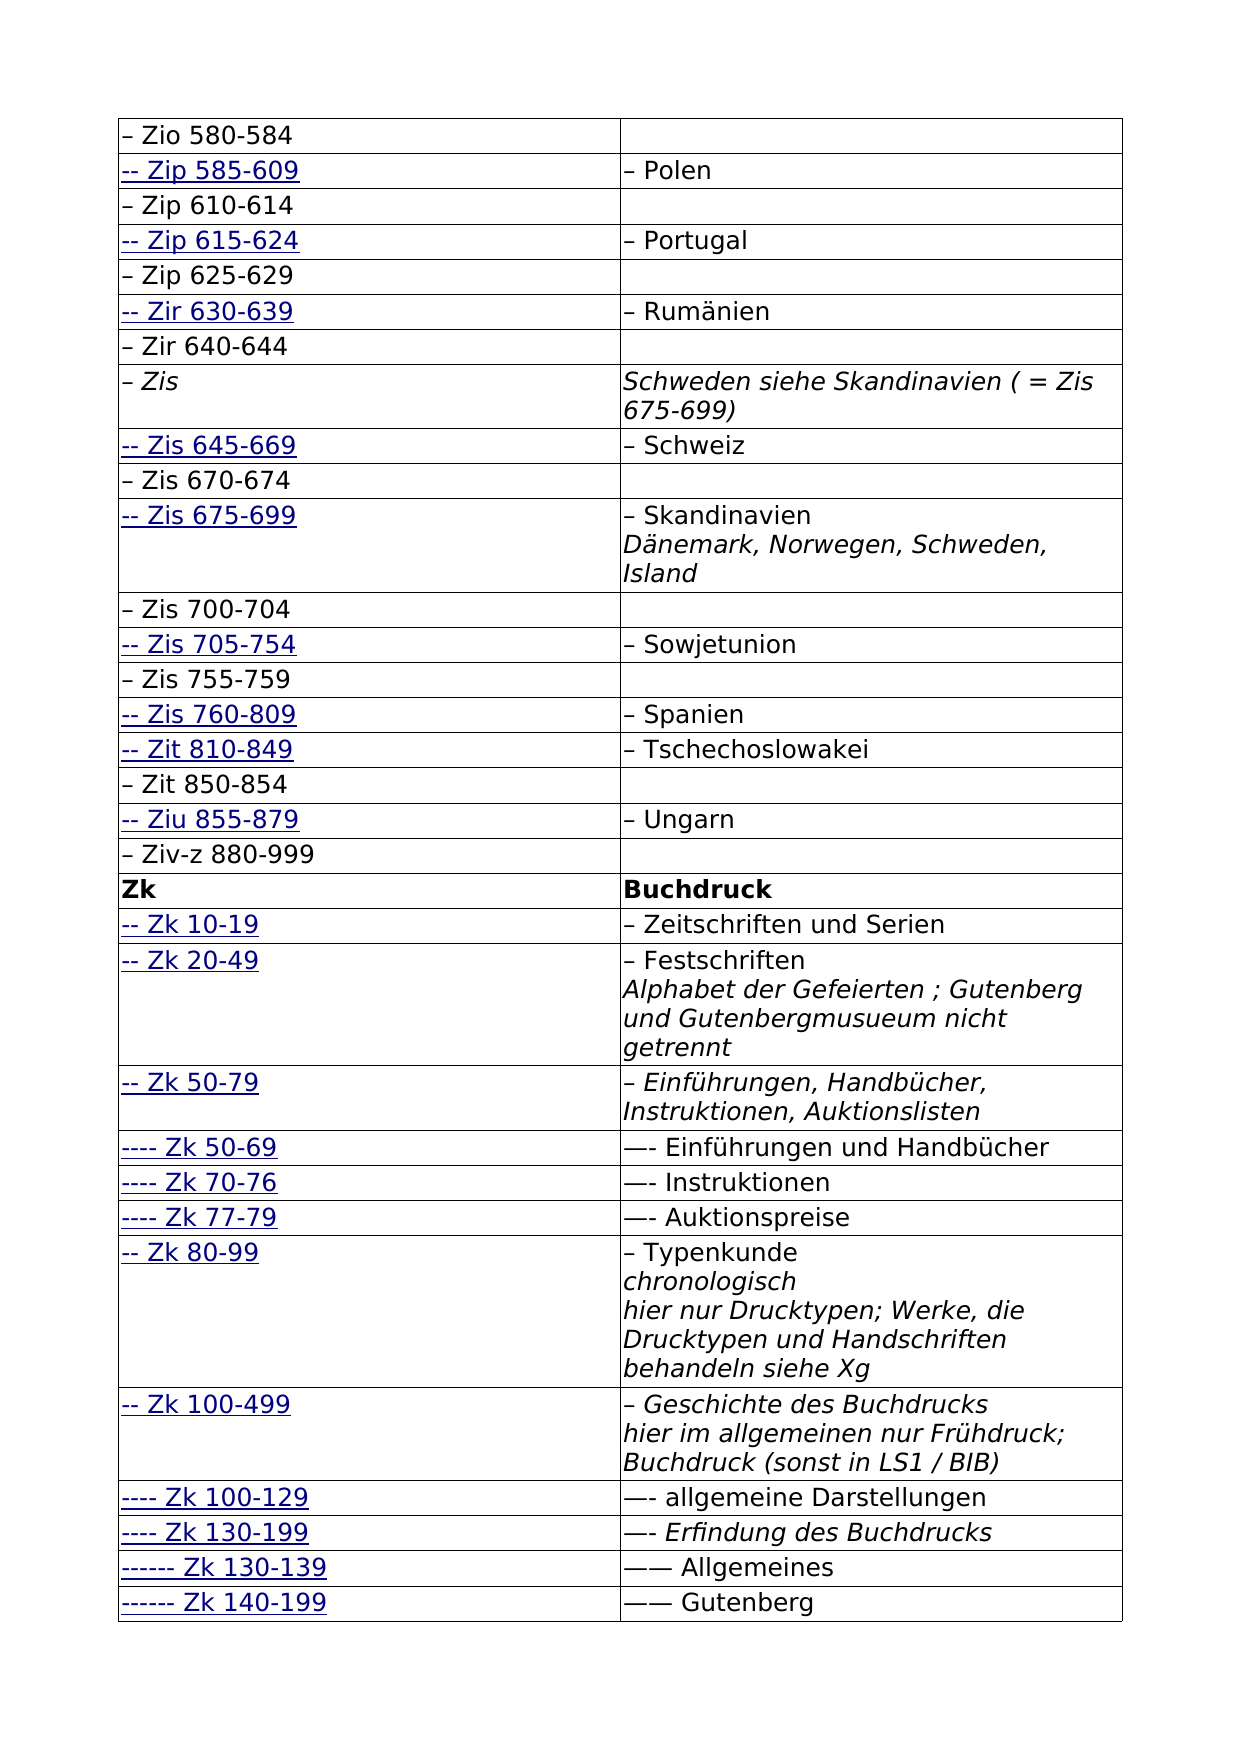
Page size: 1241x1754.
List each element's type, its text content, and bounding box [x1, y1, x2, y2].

table_cell -- Zis 705-754 [119, 628, 620, 662]
table_cell -- Zk 20-49 [119, 944, 620, 1065]
table_cell [621, 189, 1122, 223]
table_cell [621, 260, 1122, 294]
table_cell Buchdruck [621, 874, 1122, 908]
table_cell -- Zip 585-609 [119, 154, 620, 188]
table_cell – Schweiz [621, 429, 1122, 463]
table_cell -- Zk 50-79 [119, 1066, 620, 1130]
table_cell —- Instruktionen [621, 1166, 1122, 1200]
table_cell [621, 464, 1122, 498]
table_cell —- Auktionspreise [621, 1201, 1122, 1235]
table_cell —- allgemeine Darstellungen [621, 1481, 1122, 1515]
table_cell – Typenkunde chronologisch hier nur Drucktypen; Werke, die Drucktypen und Handschriften behandeln siehe Xg [621, 1236, 1122, 1387]
table_cell -- Zir 630-639 [119, 295, 620, 329]
table_cell – Zip 625-629 [119, 260, 620, 294]
table_cell – Spanien [621, 698, 1122, 732]
table_cell —— Allgemeines [621, 1551, 1122, 1586]
table_cell -- Ziu 855-879 [119, 804, 620, 837]
table_cell – Zis [119, 365, 620, 428]
table_cell Zk [119, 874, 620, 908]
table_cell ---- Zk 70-76 [119, 1166, 620, 1200]
table_cell [621, 663, 1122, 697]
table_cell ---- Zk 100-129 [119, 1481, 620, 1515]
table_cell [621, 839, 1122, 873]
table_cell -- Zis 675-699 [119, 499, 620, 592]
table_cell – Zis 670-674 [119, 464, 620, 498]
table_cell [621, 593, 1122, 627]
table_cell [621, 119, 1122, 153]
table_cell ------ Zk 140-199 [119, 1587, 620, 1621]
table_cell Schweden siehe Skandinavien ( = Zis 675-699) [621, 365, 1122, 428]
table_cell – Tschechoslowakei [621, 733, 1122, 767]
table_cell [621, 330, 1122, 364]
table_cell – Ziv-z 880-999 [119, 839, 620, 873]
table_cell ------ Zk 130-139 [119, 1551, 620, 1586]
table_cell – Geschichte des Buchdrucks hier im allgemeinen nur Frühdruck; Buchdruck (sonst in LS1 / BIB) [621, 1388, 1122, 1480]
table_cell – Zis 700-704 [119, 593, 620, 627]
table_cell ---- Zk 50-69 [119, 1131, 620, 1165]
table_cell -- Zk 100-499 [119, 1388, 620, 1480]
table_cell ---- Zk 130-199 [119, 1516, 620, 1550]
table_cell -- Zk 10-19 [119, 909, 620, 943]
table_cell -- Zis 760-809 [119, 698, 620, 732]
table_cell [621, 768, 1122, 802]
table_cell – Rumänien [621, 295, 1122, 329]
table_cell – Zip 610-614 [119, 189, 620, 223]
table_cell —- Erfindung des Buchdrucks [621, 1516, 1122, 1550]
table_cell – Polen [621, 154, 1122, 188]
table_cell – Zir 640-644 [119, 330, 620, 364]
table_cell – Sowjetunion [621, 628, 1122, 662]
table_cell – Skandinavien Dänemark, Norwegen, Schweden, Island [621, 499, 1122, 592]
table_cell – Zit 850-854 [119, 768, 620, 802]
table_cell – Ungarn [621, 804, 1122, 837]
table_cell – Einführungen, Handbücher, Instruktionen, Auktionslisten [621, 1066, 1122, 1130]
table_cell – Zio 580-584 [119, 119, 620, 153]
table_cell -- Zk 80-99 [119, 1236, 620, 1387]
table_cell – Festschriften Alphabet der Gefeierten ; Gutenberg und Gutenbergmusueum nicht getrennt [621, 944, 1122, 1065]
table_cell -- Zis 645-669 [119, 429, 620, 463]
table_cell – Zeitschriften und Serien [621, 909, 1122, 943]
table_cell —— Gutenberg [621, 1587, 1122, 1621]
table_cell —- Einführungen und Handbücher [621, 1131, 1122, 1165]
table_cell – Zis 755-759 [119, 663, 620, 697]
table_cell -- Zip 615-624 [119, 225, 620, 258]
table_cell ---- Zk 77-79 [119, 1201, 620, 1235]
table_cell -- Zit 810-849 [119, 733, 620, 767]
table_cell – Portugal [621, 225, 1122, 258]
